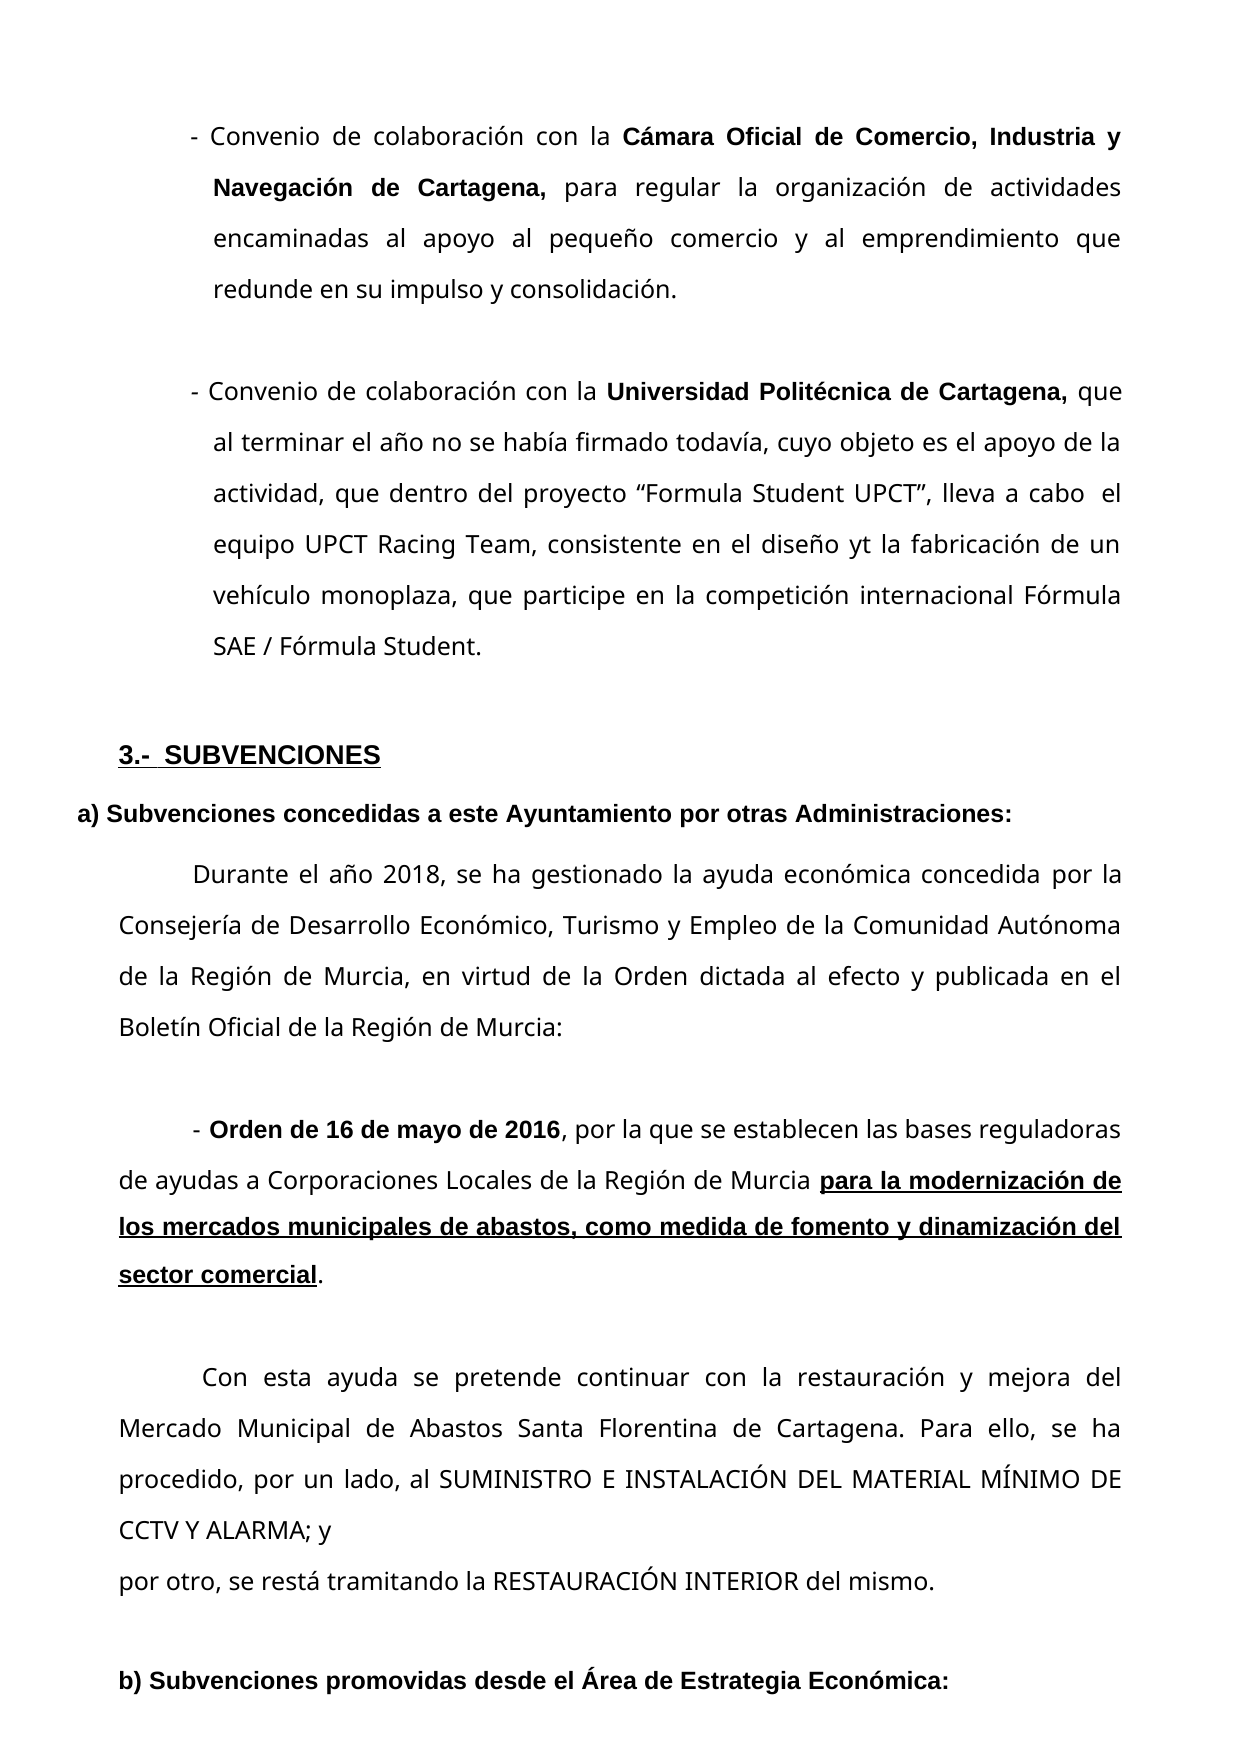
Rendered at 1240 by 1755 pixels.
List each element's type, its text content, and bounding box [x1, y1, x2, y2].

subtitle 3.- SUBVENCIONES [118, 739, 1133, 771]
list Subvenciones promovidas desde el Área de Estrategia Económica: [118, 1666, 1133, 1694]
text Durante el año 2018, se ha gestionado la ayuda económica concedida por la Consejería de Desarrollo Económico, Turismo y Empleo de la Comunidad Autónoma de la Región de Murcia, en virtud de la Orden dictada al efecto y publicada en el Boletín Oficial de la Región de Murcia: [118, 857, 1122, 1044]
text - Convenio de colaboración con la Universidad Politécnica de Cartagena, que al terminar el año no se había firmado todavía, cuyo objeto es el apoyo de la actividad, que dentro del proyecto “Formula Student UPCT”, lleva a cabo el equipo UPCT Racing Team, consistente en el diseño yt la fabricación de un vehículo monoplaza, que participe en la competición internacional Fórmula SAE / Fórmula Student. [190, 373, 1122, 663]
list Orden de 16 de mayo de 2016, por la que se establecen las bases reguladoras de ayudas a Corporaciones Locales de la Región de Murcia para la modernización de los mercados municipales de abastos, como medida de fomento y dinamización del [118, 1112, 1122, 1236]
text - Convenio de colaboración con la Cámara Oficial de Comercio, Industria y Navegación de Cartagena, para regular la organización de actividades encaminadas al apoyo al pequeño comercio y al emprendimiento que redunde en su impulso y consolidación. [190, 118, 1122, 305]
list sector comercial. [118, 1237, 1122, 1291]
list Subvenciones concedidas a este Ayuntamiento por otras Administraciones: [77, 799, 1133, 828]
text por otro, se restá tramitando la RESTAURACIÓN INTERIOR del mismo. [118, 1564, 1133, 1598]
text Con esta ayuda se pretende continuar con la restauración y mejora del Mercado Municipal de Abastos Santa Florentina de Cartagena. Para ello, se ha procedido, por un lado, al SUMINISTRO E INSTALACIÓN DEL MATERIAL MÍNIMO DE CCTV Y ALARMA; y [118, 1359, 1122, 1547]
